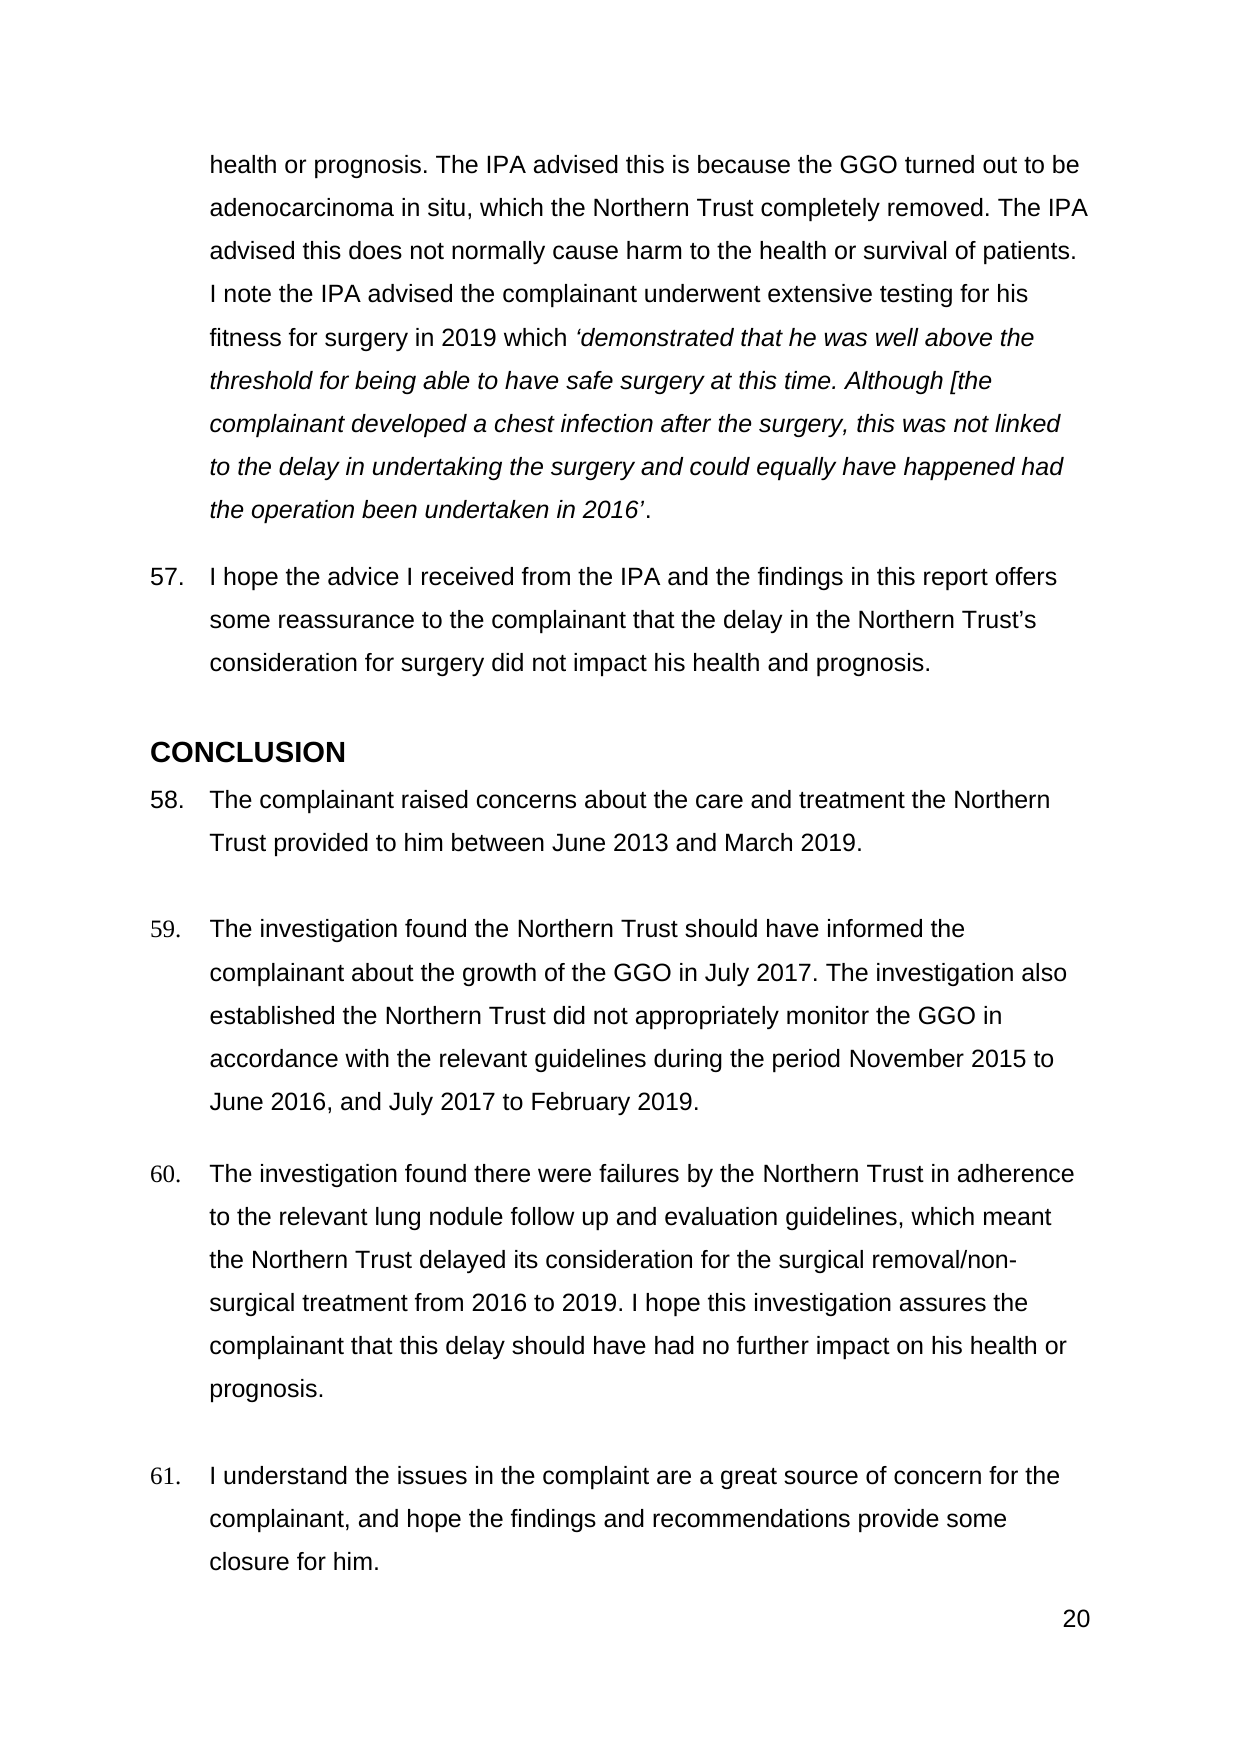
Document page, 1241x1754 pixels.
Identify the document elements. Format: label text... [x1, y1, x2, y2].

text CONCLUSION [150, 734, 1090, 768]
list health or prognosis. The IPA advised this is because the GGO turned out to be adenocarcinoma in situ, which the Northern Trust completely removed. The IPA advised this does not normally cause harm to the health or survival of patients. I note the IPA advised the complainant underwent extensive testing for his fitness for surgery in 2019 which ‘demonstrated that he was well above the threshold for being able to have safe surgery at this time. Although [the complainant developed a chest infection after the surgery, this was not linked to the delay in undertaking the surgery and could equally have happened had the operation been undertaken in 2016’. [150, 150, 1090, 524]
list I understand the issues in the complaint are a great source of concern for the complainant, and hope the findings and recommendations provide some closure for him. [150, 1461, 1090, 1576]
list The investigation found there were failures by the Northern Trust in adherence to the relevant lung nodule follow up and evaluation guidelines, which meant the Northern Trust delayed its consideration for the surgical removal/non-surgical treatment from 2016 to 2019. I hope this investigation assures the complainant that this delay should have had no further impact on his health or prognosis. [150, 1159, 1090, 1403]
list The investigation found the Northern Trust should have informed the complainant about the growth of the GGO in July 2017. The investigation also established the Northern Trust did not appropriately monitor the GGO in accordance with the relevant guidelines during the period November 2015 to June 2016, and July 2017 to February 2019. [150, 914, 1090, 1116]
list The complainant raised concerns about the care and treatment the Northern Trust provided to him between June 2013 and March 2019. [150, 785, 1090, 857]
list I hope the advice I received from the IPA and the findings in this report offers some reassurance to the complainant that the delay in the Northern Trust’s consideration for surgery did not impact his health and prognosis. [150, 562, 1090, 677]
